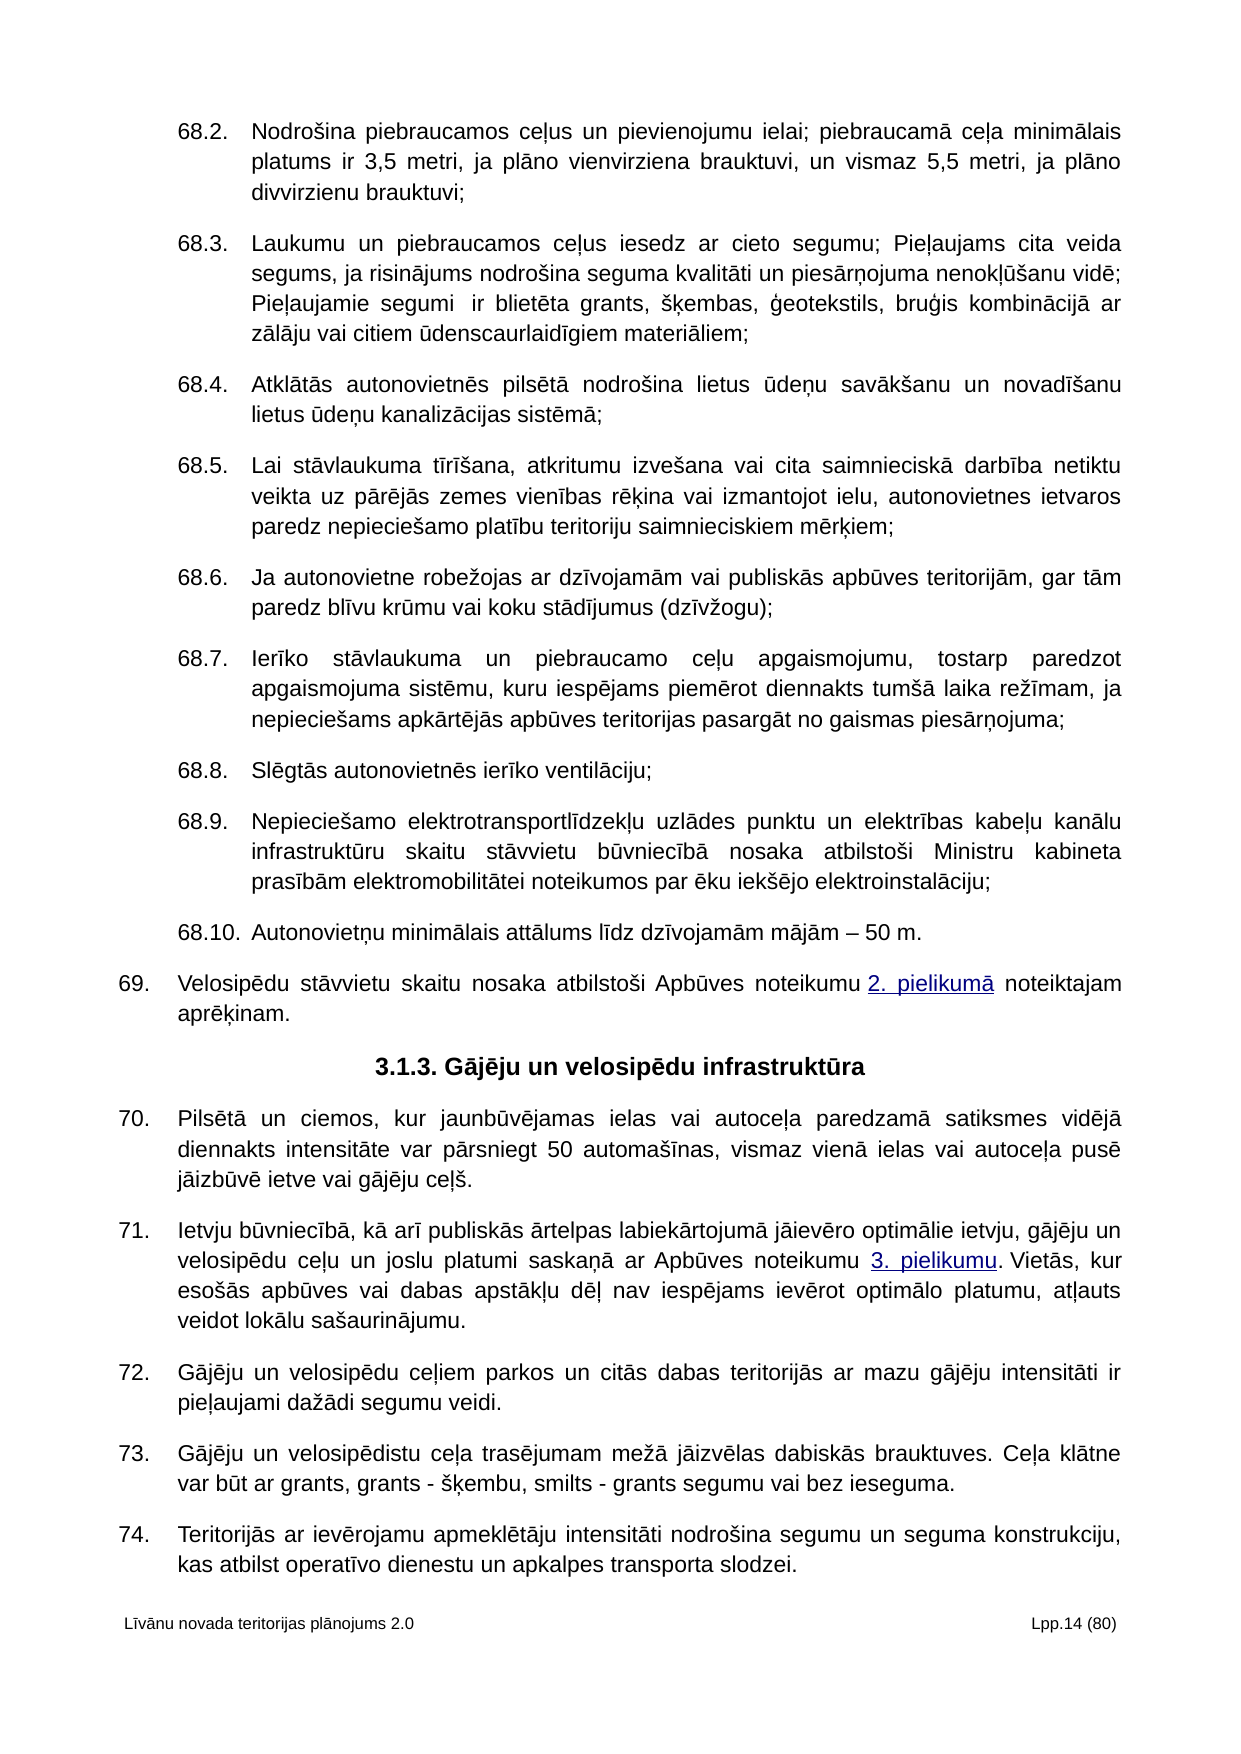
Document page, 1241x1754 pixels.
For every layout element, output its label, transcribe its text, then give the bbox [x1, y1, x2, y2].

text 69. Velosipēdu stāvvietu skaitu nosaka atbilstoši Apbūves noteikumu 2. pielikumā noteiktajam aprēķinam. [118, 970, 1122, 1027]
subtitle 3.1.3. Gājēju un velosipēdu infrastruktūra [118, 1051, 1122, 1080]
text 74. Teritorijās ar ievērojamu apmeklētāju intensitāti nodrošina segumu un seguma konstrukciju, kas atbilst operatīvo dienestu un apkalpes transporta slodzei. [118, 1521, 1122, 1577]
text 68.4. Atklātās autonovietnēs pilsētā nodrošina lietus ūdeņu savākšanu un novadīšanu lietus ūdeņu kana­lizācijas sistēmā; [177, 371, 1122, 428]
text 68.6. Ja autonovietne robežojas ar dzīvojamām vai publiskās apbūves teritorijām, gar tām paredz blīvu krūmu vai koku stādījumus (dzīvžogu); [177, 564, 1122, 621]
text 68.10. Autonovietņu minimālais attālums līdz dzīvojamām mājām – 50 m. [177, 919, 1122, 946]
text 72. Gājēju un velosipēdu ceļiem parkos un citās dabas teritorijās ar mazu gājēju intensitāti ir pieļaujami dažādi segumu veidi. [118, 1358, 1122, 1415]
text 68.5. Lai stāvlaukuma tīrīšana, atkritumu izvešana vai cita saimnieciskā darbība netiktu veikta uz pārējās zemes vienības rēķina vai izmantojot ielu, autonovietnes ietvaros paredz nepieciešamo platību teritoriju saimnieciskiem mērķiem; [177, 452, 1122, 539]
text 68.2. Nodrošina piebraucamos ceļus un pievienojumu ielai; piebraucamā ceļa minimālais platums ir 3,5 metri, ja plāno vienvirziena brauktuvi, un vismaz 5,5 metri, ja plāno divvirzienu brauktuvi; [177, 118, 1122, 205]
text 68.7. Ierīko stāvlaukuma un piebraucamo ceļu apgaismojumu, tostarp paredzot apgaismojuma sistēmu, kuru iespējams piemērot diennakts tumšā laika režīmam, ja nepieciešams apkārtējās apbūves teritorijas pasargāt no gaismas piesārņojuma; [177, 645, 1122, 732]
text 70. Pilsētā un ciemos, kur jaunbūvējamas ielas vai autoceļa paredzamā satiksmes vidējā diennakts intensitāte var pārsniegt 50 automašīnas, vismaz vienā ielas vai autoceļa pusē jāizbūvē ietve vai gājēju ceļš. [118, 1105, 1122, 1192]
text 68.3. Laukumu un piebraucamos ceļus iesedz ar cieto segumu; Pieļaujams cita veida segums, ja risinājums nodrošina seguma kvalitāti un piesārņojuma nenokļūšanu vidē; Pieļaujamie segumi ir blietēta grants, šķembas, ģeotekstils, bruģis kombinācijā ar zālāju vai citiem ūdenscaurlaidīgiem materiāliem; [177, 229, 1122, 347]
text 73. Gājēju un velosipēdistu ceļa trasējumam mežā jāizvēlas dabiskās brauktuves. Ceļa klātne var būt ar grants, grants - šķembu, smilts - grants segumu vai bez ieseguma. [118, 1440, 1122, 1496]
text 68.9. Nepieciešamo elektrotransportlīdzekļu uzlādes punktu un elektrības kabeļu kanālu infrastruktūru skaitu stāvvietu būvniecībā nosaka atbilstoši Ministru kabineta prasībām elektromobilitātei noteikumos par ēku iekšējo elektroinstalāciju; [177, 808, 1122, 894]
text 71. Ietvju būvniecībā, kā arī publiskās ārtelpas labiekārtojumā jāievēro optimālie ietvju, gājēju un velosipēdu ceļu un joslu platumi saskaņā ar Apbūves noteikumu 3. pielikumu. Vietās, kur esošās apbūves vai dabas apstākļu dēļ nav iespējams ievērot optimālo platumu, atļauts veidot lokālu sašaurinājumu. [118, 1217, 1122, 1334]
text 68.8. Slēgtās autonovietnēs ierīko ventilāciju; [177, 757, 1122, 783]
